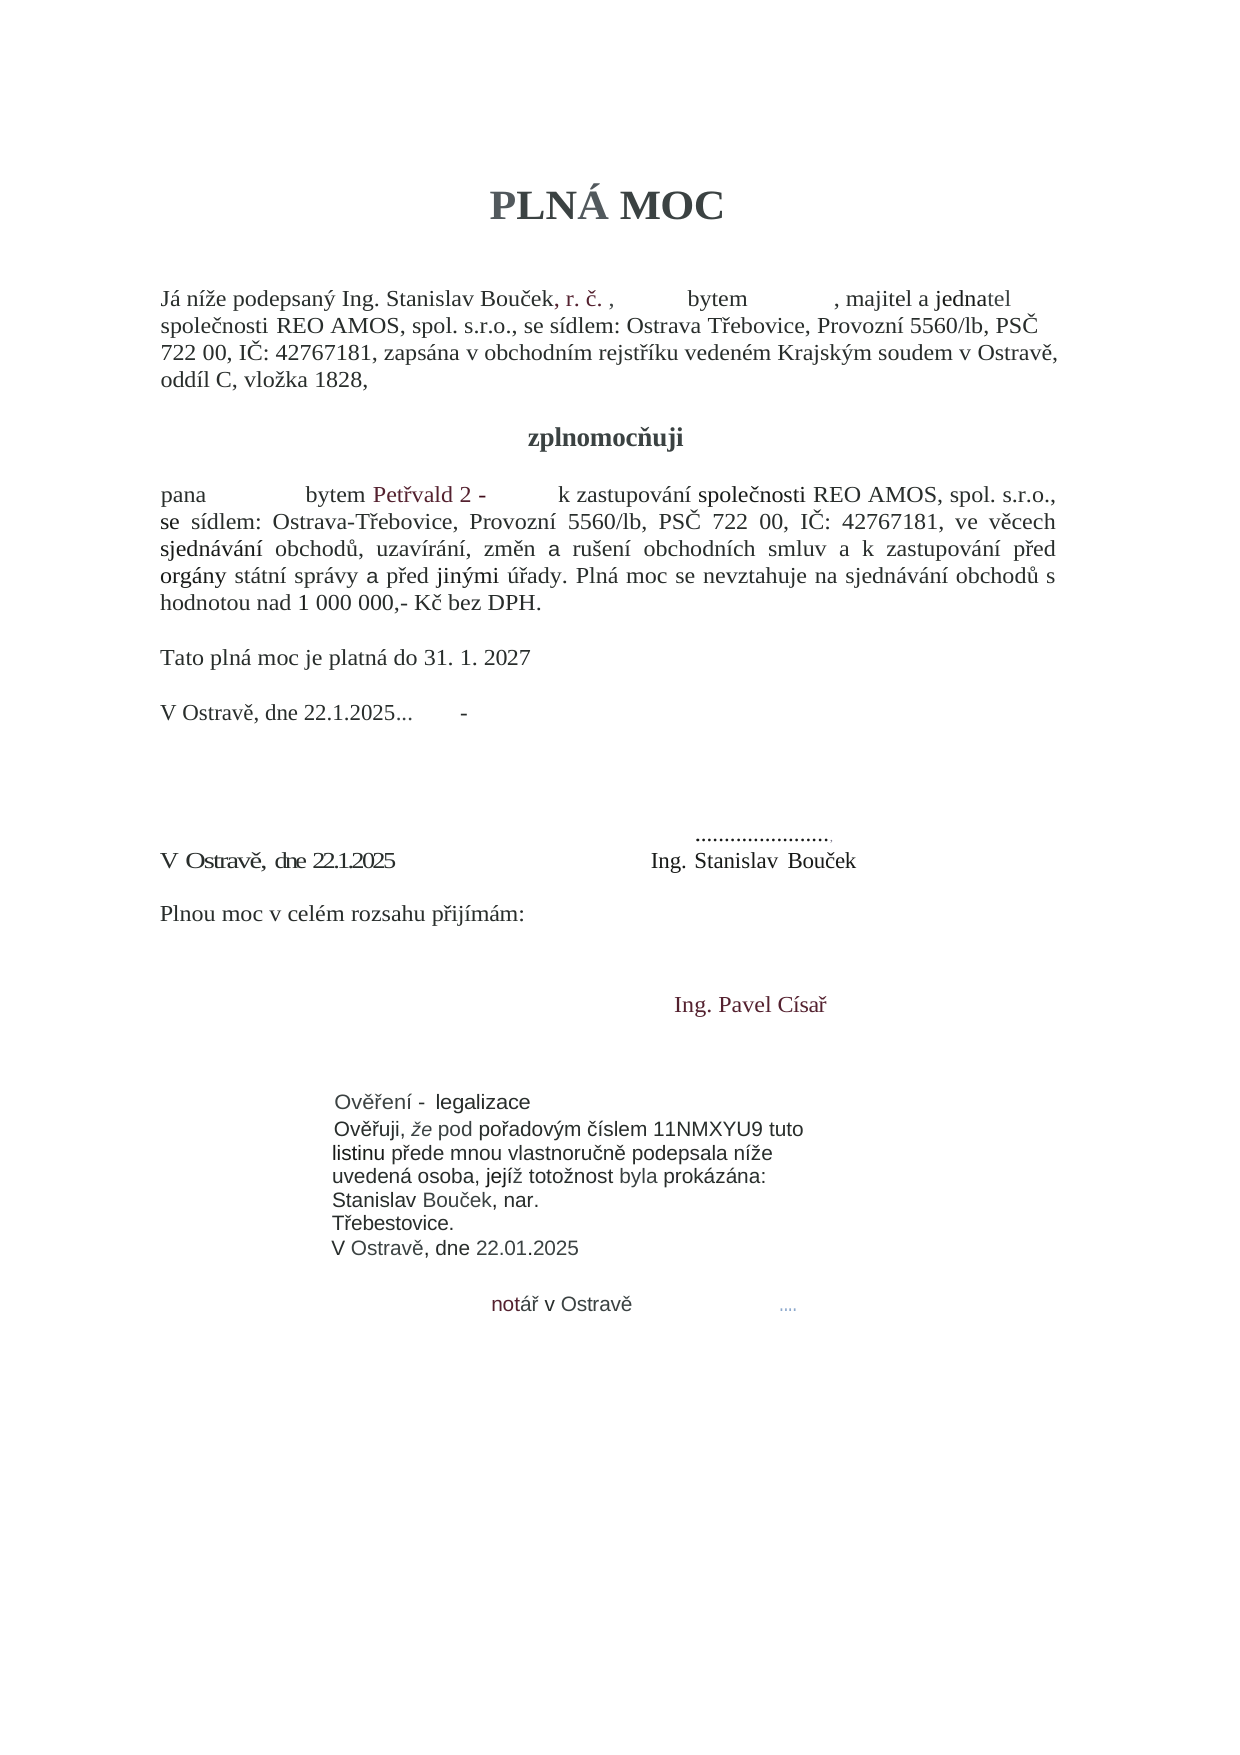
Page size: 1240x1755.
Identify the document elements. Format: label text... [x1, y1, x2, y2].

text Ověřuji, že pod pořadovým číslem 11NMXYU9 tuto listinu přede mnou vlastnoručně podepsala níže uvedená osoba, jejíž totožnost byla prokázána: Stanislav Bouček, nar. [332, 1116, 849, 1212]
text V Ostravě, dne 22.01.2025 [331, 1236, 1062, 1260]
text V Ostravě, dne 22.1.2025 [159, 847, 553, 873]
text [696, 770, 854, 839]
text Tato plná moc je platná do 31. 1. 2027 [160, 643, 1062, 670]
text zplnomocňuji [149, 421, 1062, 452]
text [1060, 1288, 1142, 1316]
text notář v Ostravě .... [330, 1288, 835, 1316]
text Ověření - legalizace [334, 1090, 1062, 1114]
text Já níže podepsaný Ing. Stanislav Bouček, r. č. , bytem , majitel a jednatel společnosti REO AMOS, spol. s.r.o., se sídlem: Ostrava­ Třebovice, Provozní 5560/lb, PSČ 722 00, IČ: 42767181, zapsána v obchodním rejstříku vedeném Krajským soudem v Ostravě, oddíl C, vložka 1828, [160, 285, 1062, 392]
text . , [694, 820, 1062, 846]
text Třebestovice. [332, 1212, 1062, 1234]
text Plnou moc v celém rozsahu přijímám: [159, 900, 553, 926]
text PLNÁ MOC [153, 181, 1062, 229]
text V Ostravě, dne 22.1.2025... - [160, 699, 553, 726]
text Ing. Stanislav Bouček [651, 847, 1062, 874]
text pana bytem Petřvald 2 - k zastupování společnosti REO AMOS, spol. s.r.o., se sídlem: Ostrava-Třebovice, Provozní 5560/lb, PSČ 722 00, IČ: 42767181, ve věcech sjednávání obchodů, uzavírání, změn a rušení obchodních smluv a k zastupování před orgány státní správy a před jinými úřady. Plná moc se nevztahuje na sjednávání obchodů s hodnotou nad 1 000 000,- Kč bez DPH. [160, 481, 1056, 615]
text Ing. Pavel Císař [674, 991, 1062, 1018]
